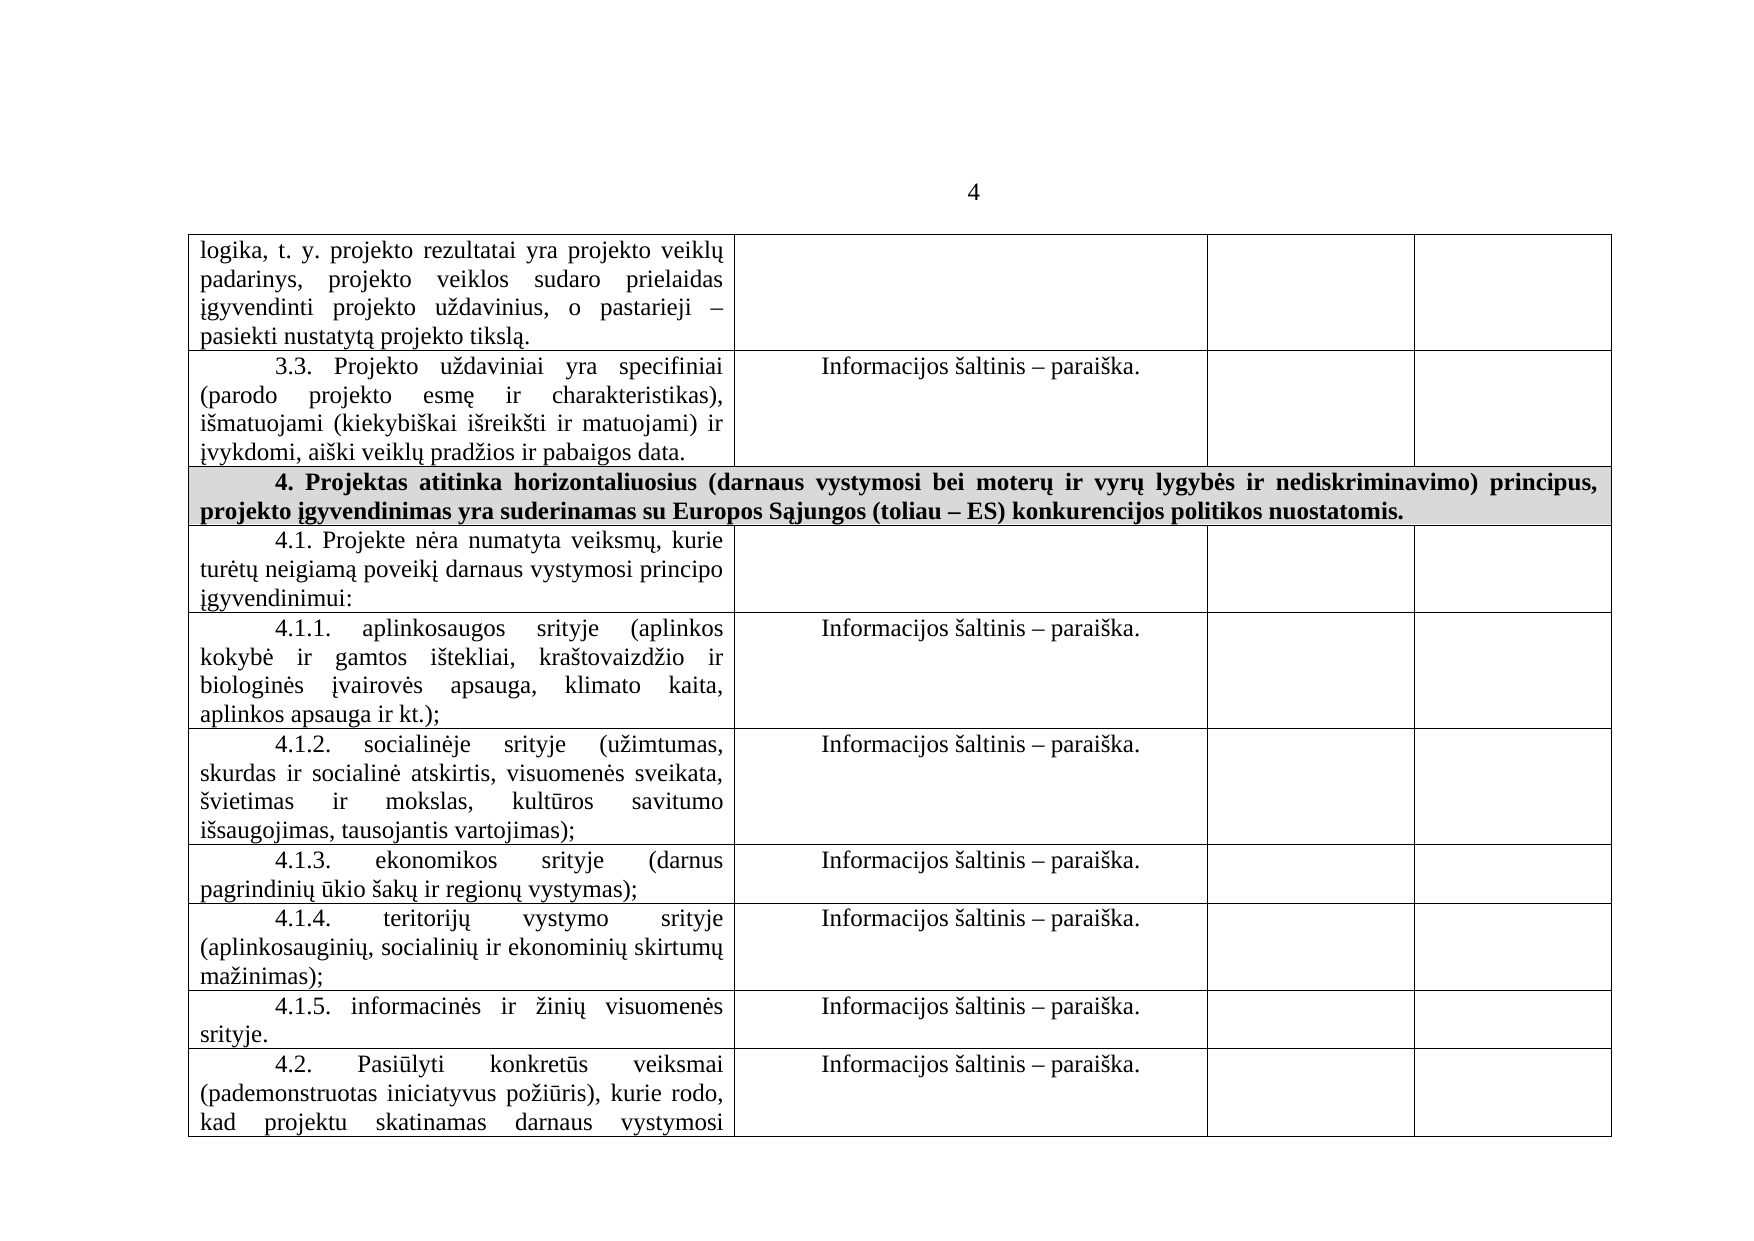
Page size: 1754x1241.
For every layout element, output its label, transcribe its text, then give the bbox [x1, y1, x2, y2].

table_cell 4.1.3. ekonomikos srityje (darnus pagrindinių ūkio šakų ir regionų vystymas); [189, 845, 734, 902]
table_cell [1415, 991, 1611, 1048]
table_cell Informacijos šaltinis – paraiška. [735, 991, 1207, 1048]
table_cell [1415, 235, 1611, 350]
table_cell Informacijos šaltinis – paraiška. [735, 904, 1207, 990]
table_cell 3.3. Projekto uždaviniai yra specifiniai (parodo projekto esmę ir charakteristikas), išmatuojami (kiekybiškai išreikšti ir matuojami) ir įvykdomi, aiški veiklų pradžios ir pabaigos data. [189, 351, 734, 466]
table_cell [1415, 526, 1611, 612]
table_cell [1208, 351, 1414, 466]
table_cell Informacijos šaltinis – paraiška. [735, 729, 1207, 844]
table_cell [1208, 526, 1414, 612]
table_cell 4. Projektas atitinka horizontaliuosius (darnaus vystymosi bei moterų ir vyrų lygybės ir nediskriminavimo) principus, projekto įgyvendinimas yra suderinamas su Europos Sąjungos (toliau – ES) konkurencijos politikos nuostatomis. [189, 467, 1611, 524]
table_cell [1208, 991, 1414, 1048]
table_cell [1415, 729, 1611, 844]
table_cell 4.1.1. aplinkosaugos srityje (aplinkos kokybė ir gamtos ištekliai, kraštovaizdžio ir biologinės įvairovės apsauga, klimato kaita, aplinkos apsauga ir kt.); [189, 613, 734, 728]
table_cell [1415, 904, 1611, 990]
table_cell [735, 235, 1207, 350]
table_cell 4.1.5. informacinės ir žinių visuomenės srityje. [189, 991, 734, 1048]
table_cell [1415, 613, 1611, 728]
table_cell [1415, 845, 1611, 902]
table_cell [1208, 845, 1414, 902]
table_cell 4.1. Projekte nėra numatyta veiksmų, kurie turėtų neigiamą poveikį darnaus vystymosi principo įgyvendinimui: [189, 526, 734, 612]
table_cell 4.1.4. teritorijų vystymo srityje (aplinkosauginių, socialinių ir ekonominių skirtumų mažinimas); [189, 904, 734, 990]
table_cell 4.1.2. socialinėje srityje (užimtumas, skurdas ir socialinė atskirtis, visuomenės sveikata, švietimas ir mokslas, kultūros savitumo išsaugojimas, tausojantis vartojimas); [189, 729, 734, 844]
table_cell 4.2. Pasiūlyti konkretūs veiksmai (pademonstruotas iniciatyvus požiūris), kurie rodo, kad projektu skatinamas darnaus vystymosi [189, 1049, 734, 1136]
table_cell [1208, 904, 1414, 990]
table_cell [1415, 1049, 1611, 1136]
table_cell [735, 526, 1207, 612]
table_cell Informacijos šaltinis – paraiška. [735, 351, 1207, 466]
table_cell [1208, 1049, 1414, 1136]
table_cell [1415, 351, 1611, 466]
table_cell [1208, 235, 1414, 350]
table_cell [1208, 613, 1414, 728]
table_cell Informacijos šaltinis – paraiška. [735, 1049, 1207, 1136]
table_cell [1208, 729, 1414, 844]
table_cell Informacijos šaltinis – paraiška. [735, 845, 1207, 902]
table_cell logika, t. y. projekto rezultatai yra projekto veiklų padarinys, projekto veiklos sudaro prielaidas įgyvendinti projekto uždavinius, o pastarieji – pasiekti nustatytą projekto tikslą. [189, 235, 734, 350]
table_cell Informacijos šaltinis – paraiška. [735, 613, 1207, 728]
